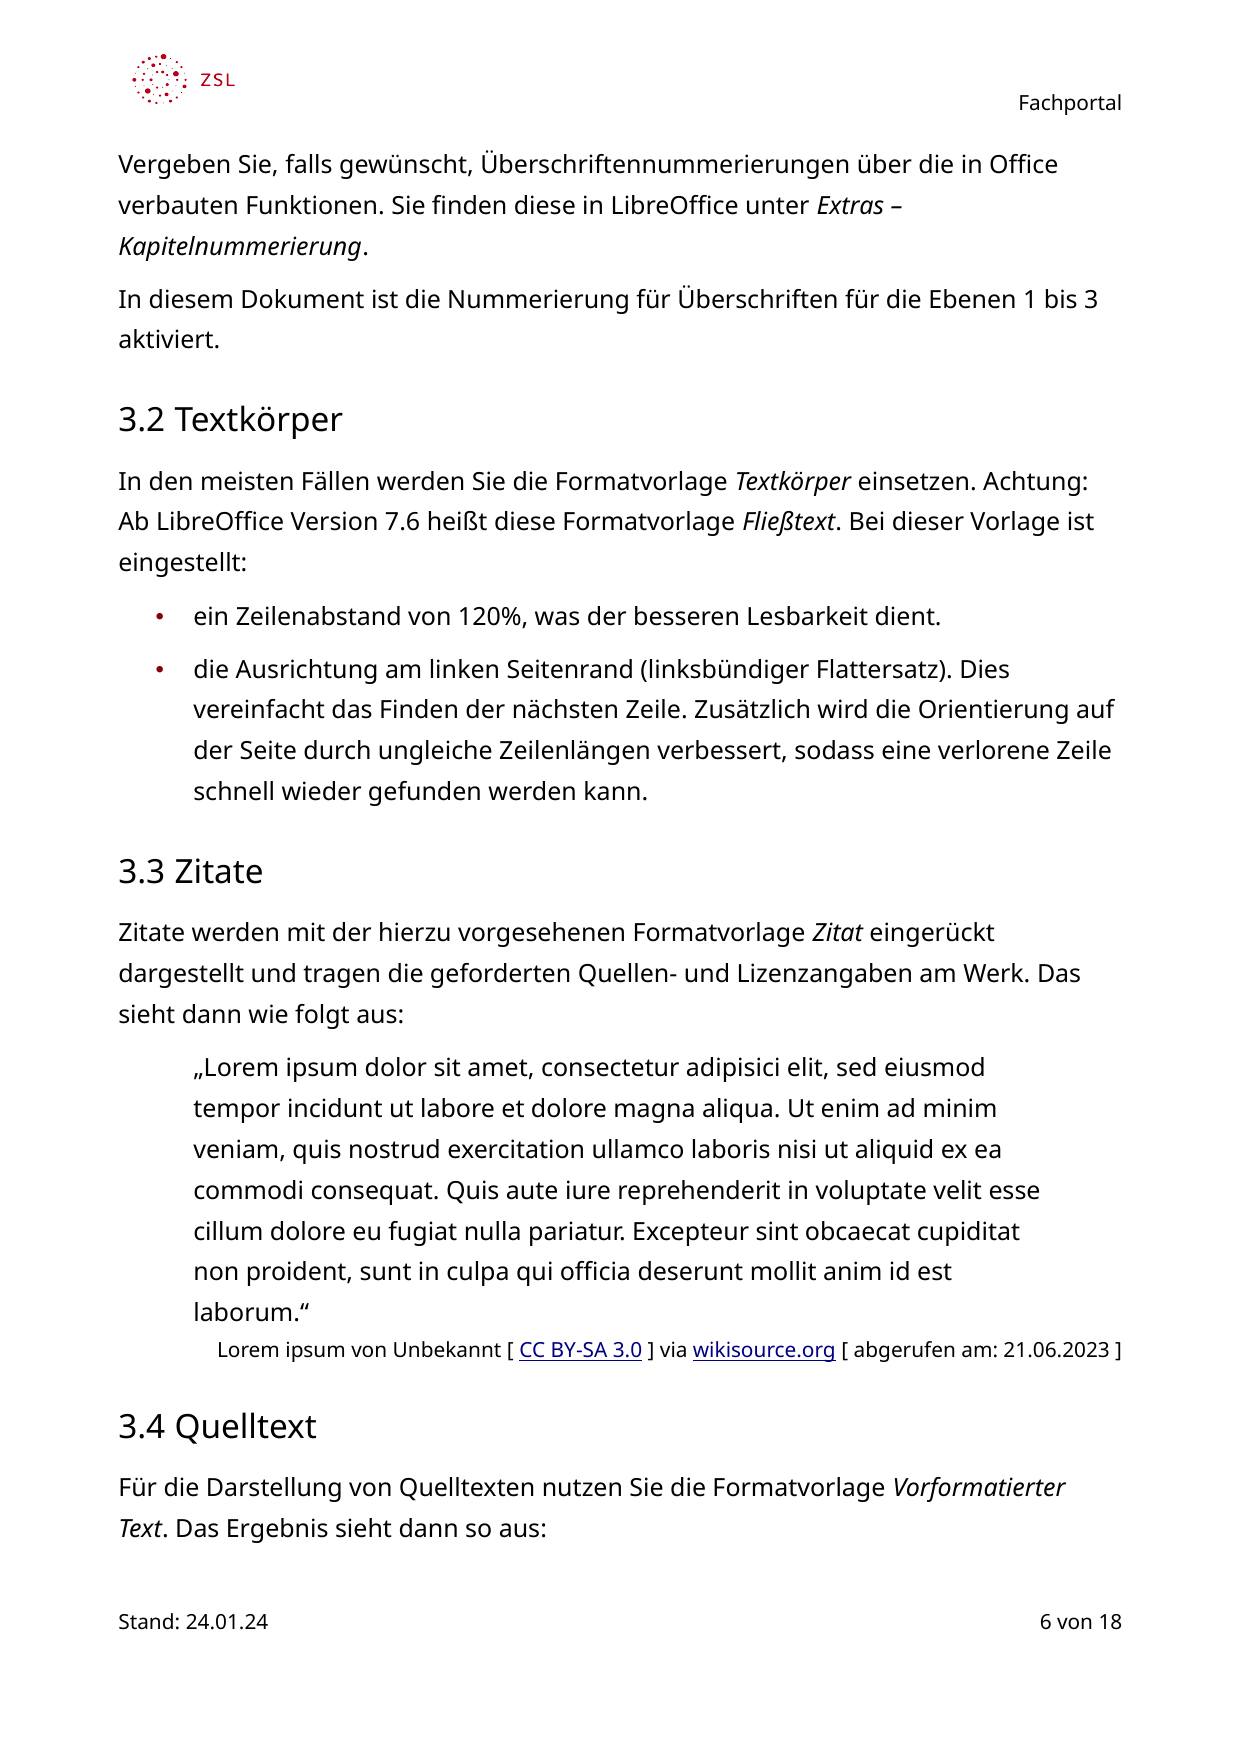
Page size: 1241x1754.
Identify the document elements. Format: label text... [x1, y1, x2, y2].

subtitle Zitate [118, 848, 1122, 893]
subtitle Quelltext [118, 1403, 1122, 1448]
list die Ausrichtung am linken Seitenrand (linksbündiger Flattersatz). Dies vereinfacht das Finden der nächsten Zeile. Zusätzlich wird die Orientierung auf der Seite durch ungleiche Zeilenlängen verbessert, sodass eine verlorene Zeile schnell wieder gefunden werden kann. [155, 651, 1122, 808]
text Für die Darstellung von Quelltexten nutzen Sie die Formatvorlage Vorformatierter Text. Das Ergebnis sieht dann so aus: [118, 1470, 1122, 1545]
subtitle Textkörper [118, 396, 1122, 442]
text Vergeben Sie, falls gewünscht, Überschriftennummerierungen über die in Office verbauten Funktionen. Sie finden diese in LibreOffice unter Extras – Kapitelnummerierung. [118, 146, 1122, 262]
picture [118, 42, 248, 117]
list ein Zeilenabstand von 120%, was der besseren Lesbarkeit dient. [155, 598, 1122, 632]
text „Lorem ipsum dolor sit amet, consectetur adipisici elit, sed eiusmod tempor incidunt ut labore et dolore magna aliqua. Ut enim ad minim veniam, quis nostrud exercitation ullamco laboris nisi ut aliquid ex ea commodi consequat. Quis aute iure reprehenderit in voluptate velit esse cillum dolore eu fugiat nulla pariatur. Excepteur sint obcaecat cupiditat non proident, sunt in culpa qui officia deserunt mollit anim id est laborum.“ [193, 1050, 1047, 1329]
text Lorem ipsum von Unbekannt [ CC BY-SA 3.0 ] via wikisource.org [ abgerufen am: 21.06.2023 ] [118, 1336, 1122, 1364]
text In diesem Dokument ist die Nummerierung für Überschriften für die Ebenen 1 bis 3 aktiviert. [118, 281, 1122, 356]
text Zitate werden mit der hierzu vorgesehenen Formatvorlage Zitat eingerückt dargestellt und tragen die geforderten Quellen- und Lizenzangaben am Werk. Das sieht dann wie folgt aus: [118, 915, 1122, 1031]
text In den meisten Fällen werden Sie die Formatvorlage Textkörper einsetzen. Achtung: Ab LibreOffice Version 7.6 heißt diese Formatvorlage Fließtext. Bei dieser Vorlage ist eingestellt: [118, 463, 1122, 579]
